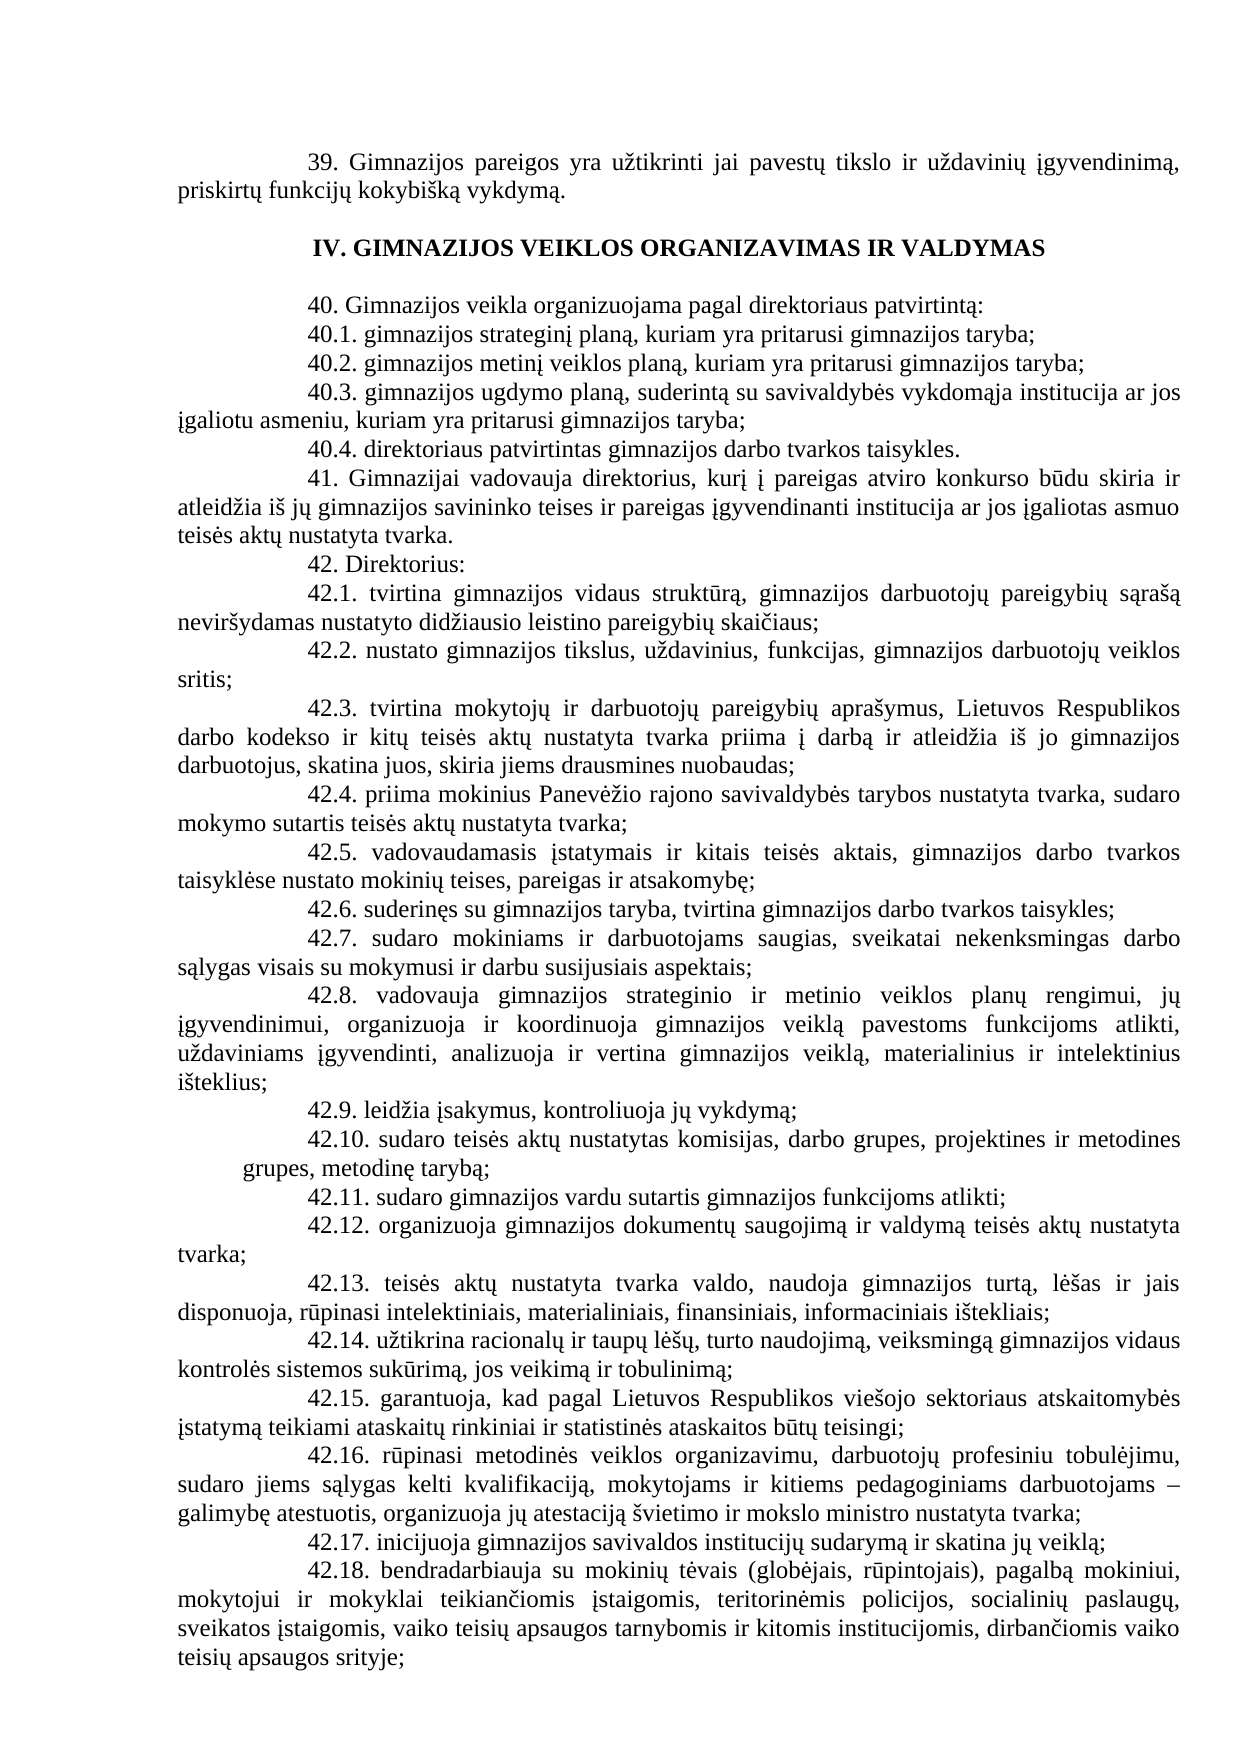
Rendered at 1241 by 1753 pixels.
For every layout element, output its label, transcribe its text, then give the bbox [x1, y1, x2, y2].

text 42.15. garantuoja, kad pagal Lietuvos Respublikos viešojo sektoriaus atskaitomybės įstatymą teikiami ataskaitų rinkiniai ir statistinės ataskaitos būtų teisingi; [177, 1383, 1181, 1441]
text 42.9. leidžia įsakymus, kontroliuoja jų vykdymą; [242, 1096, 1181, 1124]
text 42.14. užtikrina racionalų ir taupų lėšų, turto naudojimą, veiksmingą gimnazijos vidaus kontrolės sistemos sukūrimą, jos veikimą ir tobulinimą; [177, 1326, 1181, 1383]
text 41. Gimnazijai vadovauja direktorius, kurį į pareigas atviro konkurso būdu skiria ir atleidžia iš jų gimnazijos savininko teises ir pareigas įgyvendinanti institucija ar jos įgaliotas asmuo teisės aktų nustatyta tvarka. [177, 463, 1181, 549]
text 42.1. tvirtina gimnazijos vidaus struktūrą, gimnazijos darbuotojų pareigybių sąrašą neviršydamas nustatyto didžiausio leistino pareigybių skaičiaus; [177, 578, 1181, 636]
text 40. Gimnazijos veikla organizuojama pagal direktoriaus patvirtintą: [242, 291, 1181, 319]
text 40.1. gimnazijos strateginį planą, kuriam yra pritarusi gimnazijos taryba; [242, 319, 1181, 348]
text 42.13. teisės aktų nustatyta tvarka valdo, naudoja gimnazijos turtą, lėšas ir jais disponuoja, rūpinasi intelektiniais, materialiniais, finansiniais, informaciniais ištekliais; [177, 1268, 1181, 1326]
text 40.3. gimnazijos ugdymo planą, suderintą su savivaldybės vykdomąja institucija ar jos įgaliotu asmeniu, kuriam yra pritarusi gimnazijos taryba; [177, 377, 1181, 434]
text 40.4. direktoriaus patvirtintas gimnazijos darbo tvarkos taisykles. [177, 434, 1181, 463]
text 42.17. inicijuoja gimnazijos savivaldos institucijų sudarymą ir skatina jų veiklą; [242, 1527, 1181, 1556]
text 42.12. organizuoja gimnazijos dokumentų saugojimą ir valdymą teisės aktų nustatyta tvarka; [177, 1211, 1181, 1268]
text 42.16. rūpinasi metodinės veiklos organizavimu, darbuotojų profesiniu tobulėjimu, sudaro jiems sąlygas kelti kvalifikaciją, mokytojams ir kitiems pedagoginiams darbuotojams – galimybę atestuotis, organizuoja jų atestaciją švietimo ir mokslo ministro nustatyta tvarka; [177, 1441, 1181, 1527]
text 42.2. nustato gimnazijos tikslus, uždavinius, funkcijas, gimnazijos darbuotojų veiklos sritis; [177, 636, 1181, 693]
text 42.7. sudaro mokiniams ir darbuotojams saugias, sveikatai nekenksmingas darbo sąlygas visais su mokymusi ir darbu susijusiais aspektais; [177, 923, 1181, 981]
text 42.4. priima mokinius Panevėžio rajono savivaldybės tarybos nustatyta tvarka, sudaro mokymo sutartis teisės aktų nustatyta tvarka; [177, 779, 1181, 837]
text 42.11. sudaro gimnazijos vardu sutartis gimnazijos funkcijoms atlikti; [242, 1182, 1181, 1211]
text 42.3. tvirtina mokytojų ir darbuotojų pareigybių aprašymus, Lietuvos Respublikos darbo kodekso ir kitų teisės aktų nustatyta tvarka priima į darbą ir atleidžia iš jo gimnazijos darbuotojus, skatina juos, skiria jiems drausmines nuobaudas; [177, 693, 1181, 779]
text 42.8. vadovauja gimnazijos strateginio ir metinio veiklos planų rengimui, jų įgyvendinimui, organizuoja ir koordinuoja gimnazijos veiklą pavestoms funkcijoms atlikti, uždaviniams įgyvendinti, analizuoja ir vertina gimnazijos veiklą, materialinius ir intelektinius išteklius; [177, 981, 1181, 1096]
text IV. GIMNAZIJOS VEIKLOS ORGANIZAVIMAS IR VALDYMAS [177, 233, 1181, 262]
text 42.10. sudaro teisės aktų nustatytas komisijas, darbo grupes, projektines ir metodines grupes, metodinę tarybą; [242, 1124, 1181, 1182]
text 40.2. gimnazijos metinį veiklos planą, kuriam yra pritarusi gimnazijos taryba; [242, 348, 1181, 377]
text 42. Direktorius: [242, 549, 1181, 578]
text 42.18. bendradarbiauja su mokinių tėvais (globėjais, rūpintojais), pagalbą mokiniui, mokytojui ir mokyklai teikiančiomis įstaigomis, teritorinėmis policijos, socialinių paslaugų, sveikatos įstaigomis, vaiko teisių apsaugos tarnybomis ir kitomis institucijomis, dirbančiomis vaiko teisių apsaugos srityje; [177, 1556, 1181, 1671]
text 39. Gimnazijos pareigos yra užtikrinti jai pavestų tikslo ir uždavinių įgyvendinimą, priskirtų funkcijų kokybišką vykdymą. [177, 147, 1181, 204]
text 42.6. suderinęs su gimnazijos taryba, tvirtina gimnazijos darbo tvarkos taisykles; [242, 894, 1181, 923]
text 42.5. vadovaudamasis įstatymais ir kitais teisės aktais, gimnazijos darbo tvarkos taisyklėse nustato mokinių teises, pareigas ir atsakomybę; [177, 837, 1181, 894]
